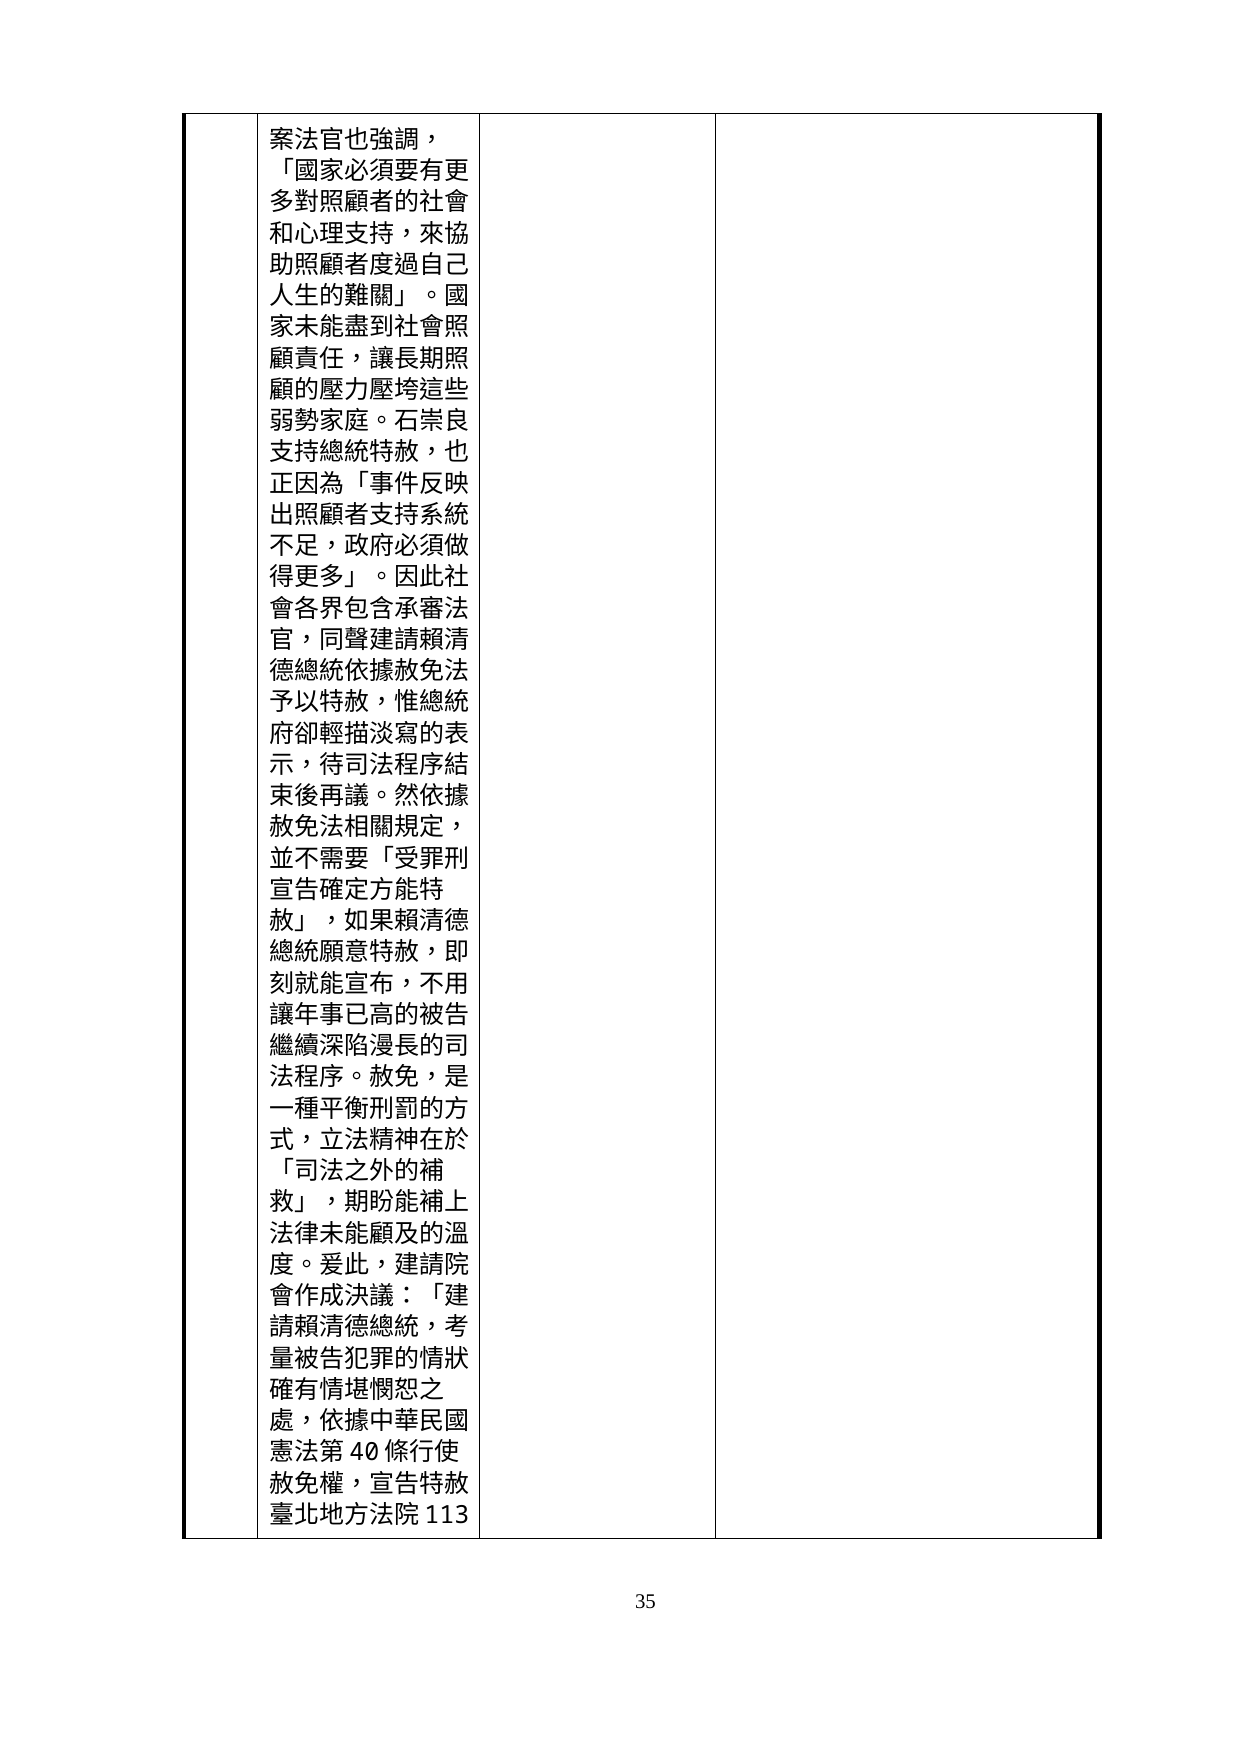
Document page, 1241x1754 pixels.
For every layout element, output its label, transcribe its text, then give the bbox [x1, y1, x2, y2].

table_cell 案法官也強調，「國家必須要有更多對照顧者的社會和心理支持，來協助照顧者度過自己人生的難關」。國家未能盡到社會照顧責任，讓長期照顧的壓力壓垮這些弱勢家庭。石崇良支持總統特赦，也正因為「事件反映出照顧者支持系統不足，政府必須做得更多」。因此社會各界包含承審法官，同聲建請賴清德總統依據赦免法予以特赦，惟總統府卻輕描淡寫的表示，待司法程序結束後再議。然依據赦免法相關規定，並不需要「受罪刑宣告確定方能特赦」，如果賴清德總統願意特赦，即刻就能宣布，不用讓年事已高的被告繼續深陷漫長的司法程序。赦免，是一種平衡刑罰的方式，立法精神在於「司法之外的補救」，期盼能補上法律未能顧及的溫度。爰此，建請院會作成決議：「建請賴清德總統，考量被告犯罪的情狀確有情堪憫恕之處，依據中華民國憲法第40條行使赦免權，宣告特赦臺北地方法院113 [258, 114, 479, 1538]
table_cell [186, 114, 257, 1538]
table_cell [716, 114, 1097, 1538]
table_cell [480, 114, 715, 1538]
